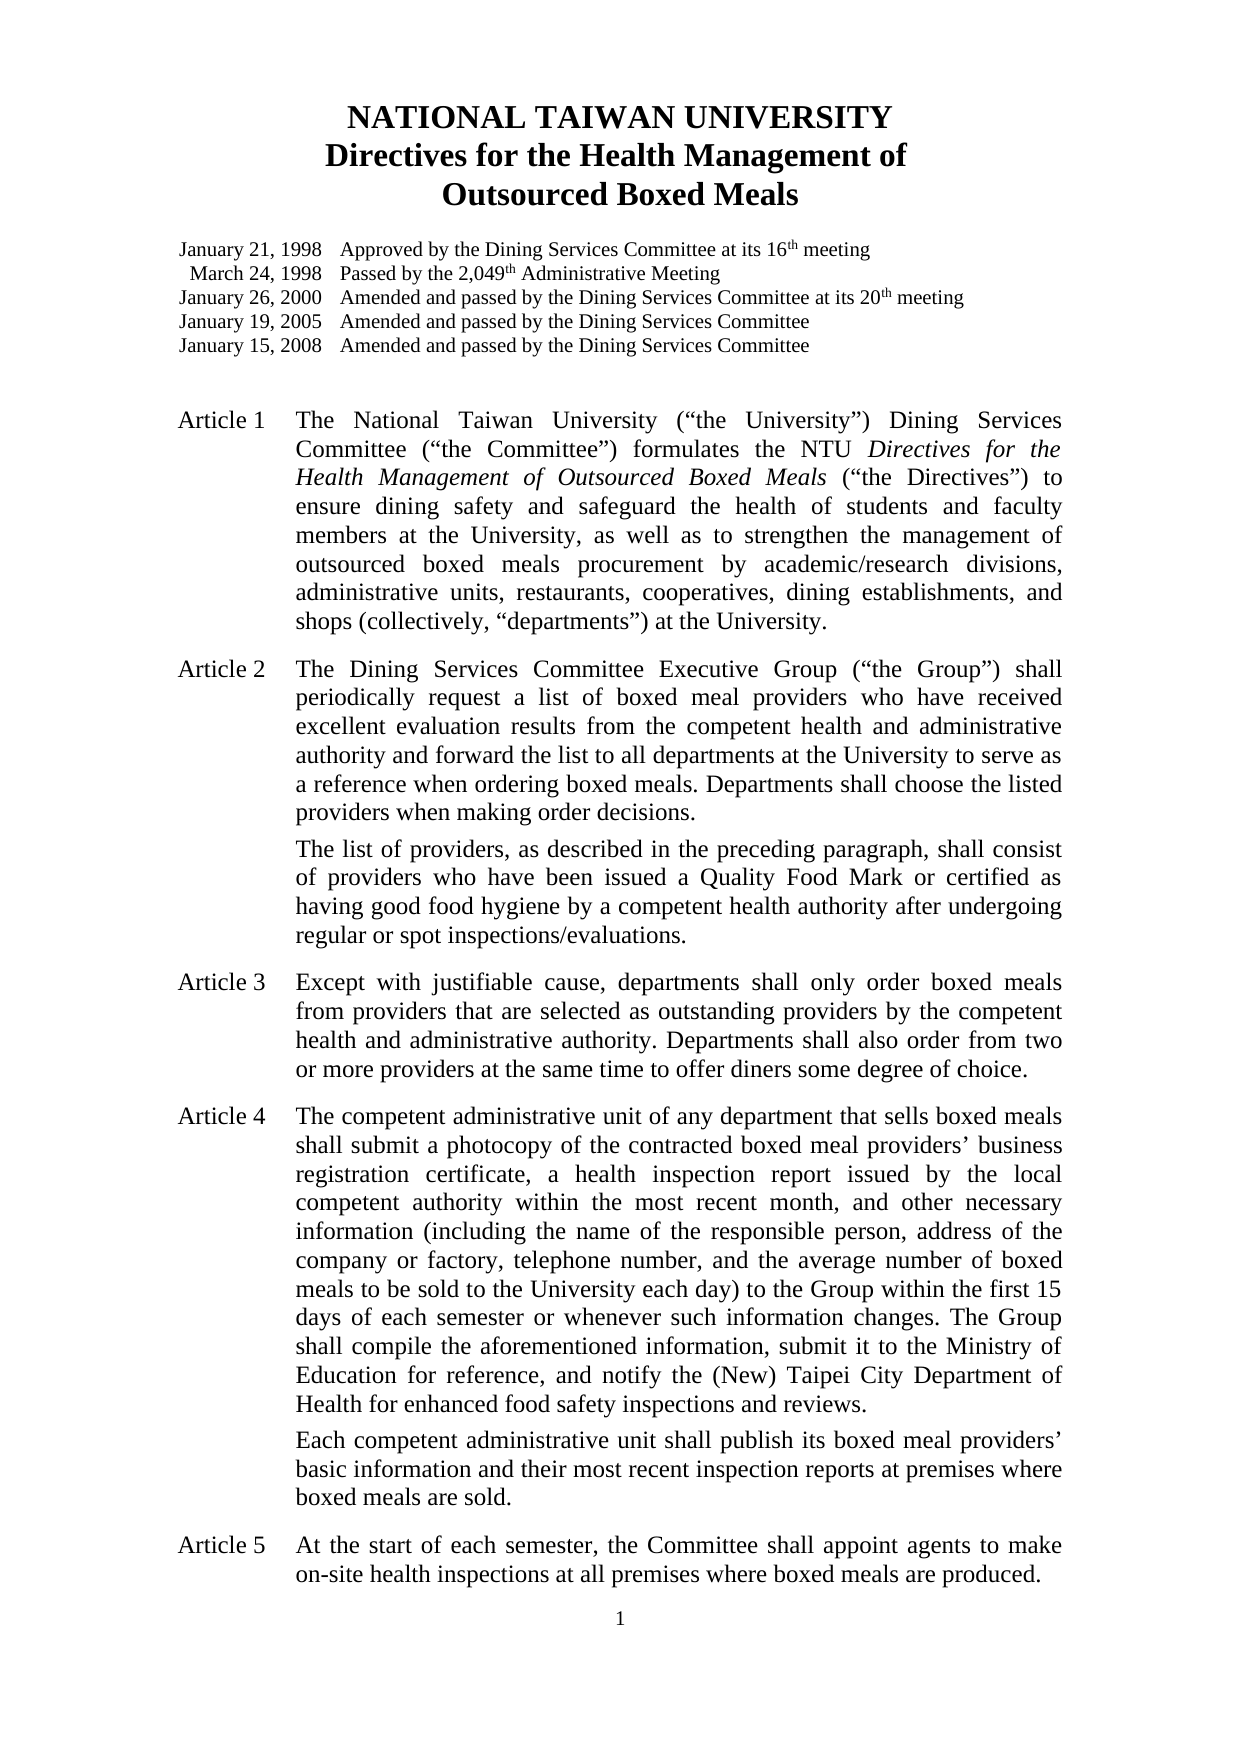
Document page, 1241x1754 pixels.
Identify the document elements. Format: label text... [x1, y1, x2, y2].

text Article 2 The Dining Services Committee Executive Group (“the Group”) shall periodically request a list of boxed meal providers who have received excellent evaluation results from the competent health and administrative authority and forward the list to all departments at the University to serve as a reference when ordering boxed meals. Departments shall choose the listed providers when making order decisions. [177, 654, 1063, 826]
text Article 1 The National Taiwan University (“the University”) Dining Services Committee (“the Committee”) formulates the NTU Directives for the Health Management of Outsourced Boxed Meals (“the Directives”) to ensure dining safety and safeguard the health of students and faculty members at the University, as well as to strengthen the management of outsourced boxed meals procurement by academic/research divisions, administrative units, restaurants, cooperatives, dining establishments, and shops (collectively, “departments”) at the University. [177, 405, 1063, 635]
text January 15, 2008 Amended and passed by the Dining Services Committee [177, 333, 1063, 357]
text January 21, 1998 Approved by the Dining Services Committee at its 16th meeting [177, 236, 1063, 261]
text Article 5 At the start of each semester, the Committee shall appoint agents to make on-site health inspections at all premises where boxed meals are produced. [177, 1530, 1063, 1587]
text Article 3 Except with justifiable cause, departments shall only order boxed meals from providers that are selected as outstanding providers by the competent health and administrative authority. Departments shall also order from two or more providers at the same time to offer diners some degree of choice. [177, 967, 1063, 1082]
text March 24, 1998 Passed by the 2,049th Administrative Meeting [177, 261, 1063, 284]
text The list of providers, as described in the preceding paragraph, shall consist of providers who have been issued a Quality Food Mark or certified as having good food hygiene by a competent health authority after undergoing regular or spot inspections/evaluations. [295, 834, 1063, 949]
text NATIONAL TAIWAN UNIVERSITY Directives for the Health Management of Outsourced Boxed Meals [177, 97, 1063, 212]
text Article 4 The competent administrative unit of any department that sells boxed meals shall submit a photocopy of the contracted boxed meal providers’ business registration certificate, a health inspection report issued by the local competent authority within the most recent month, and other necessary information (including the name of the responsible person, address of the company or factory, telephone number, and the average number of boxed meals to be sold to the University each day) to the Group within the first 15 days of each semester or whenever such information changes. The Group shall compile the aforementioned information, submit it to the Ministry of Education for reference, and notify the (New) Taipei City Department of Health for enhanced food safety inspections and reviews. [177, 1101, 1063, 1417]
text January 19, 2005 Amended and passed by the Dining Services Committee [177, 309, 1063, 333]
text January 26, 2000 Amended and passed by the Dining Services Committee at its 20th meeting [177, 284, 1063, 309]
text Each competent administrative unit shall publish its boxed meal providers’ basic information and their most recent inspection reports at premises where boxed meals are sold. [295, 1425, 1063, 1511]
